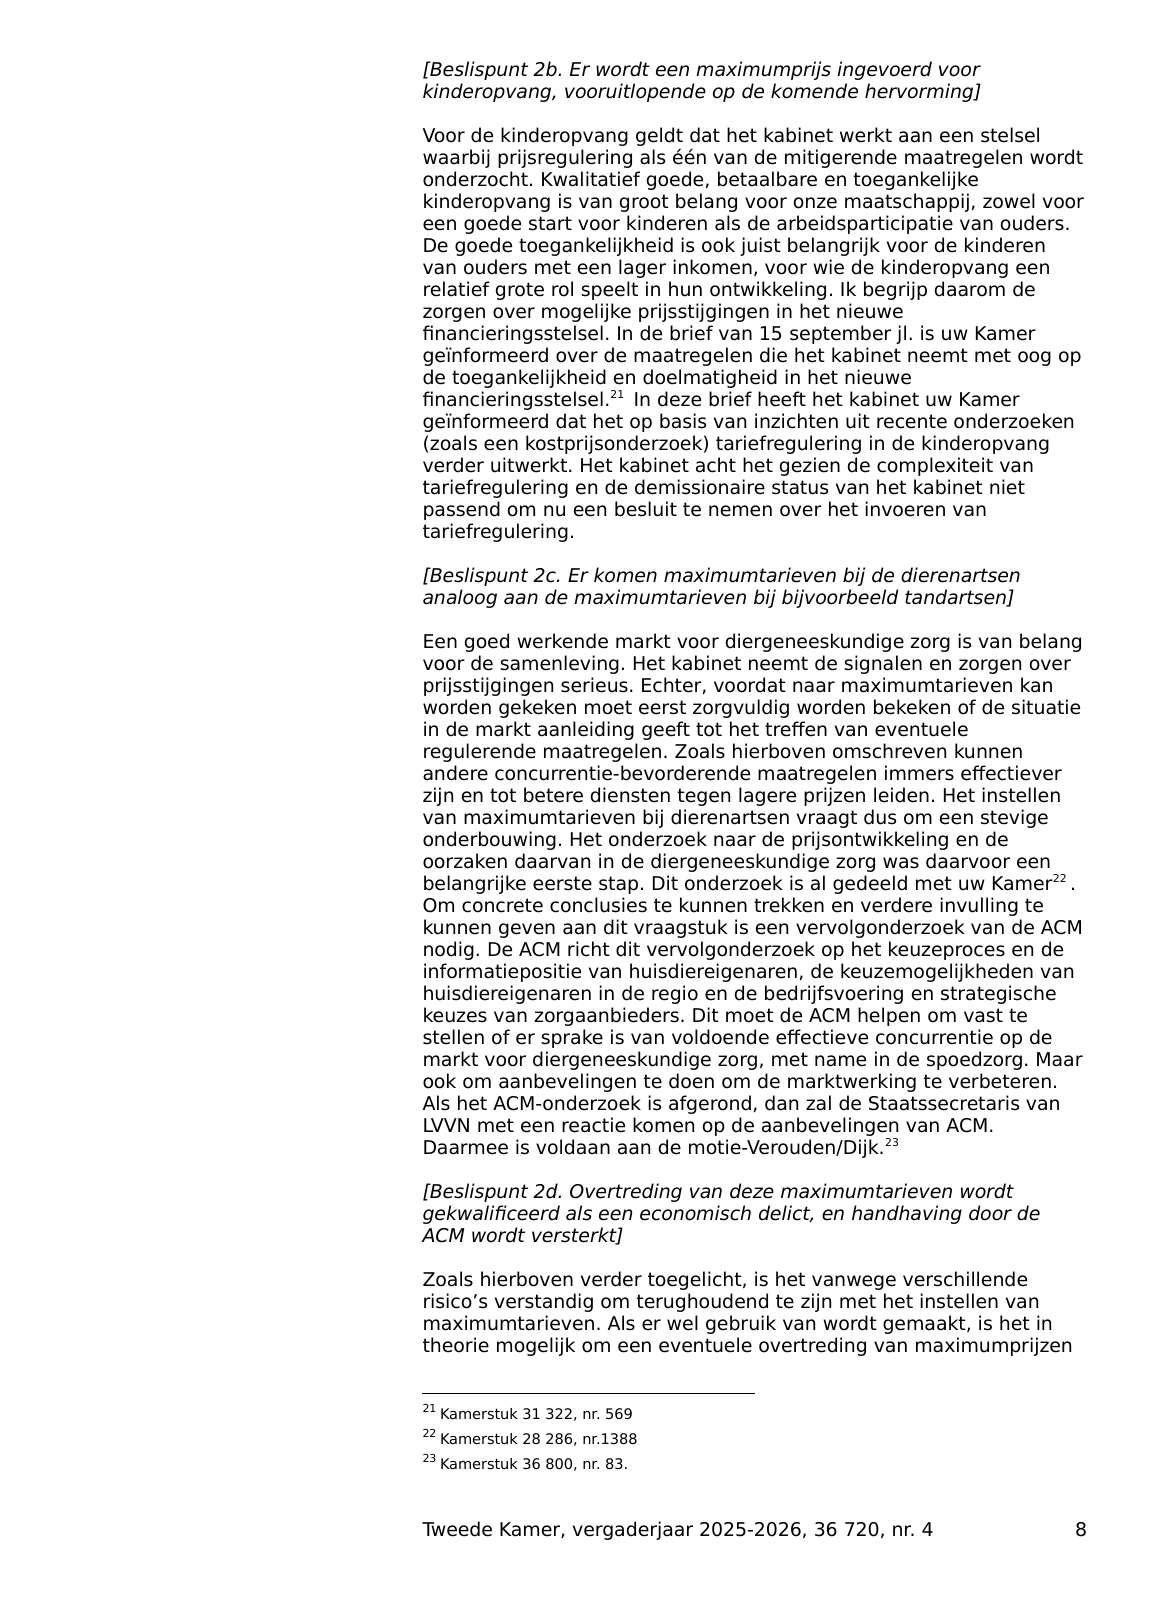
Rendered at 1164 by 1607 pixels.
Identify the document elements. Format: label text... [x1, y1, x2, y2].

text Voor de kinderopvang geldt dat het kabinet werkt aan een stelsel waarbij prijsregulering als één van de mitigerende maatregelen wordt onderzocht. Kwalitatief goede, betaalbare en toegankelijke kinderopvang is van groot belang voor onze maatschappij, zowel voor een goede start voor kinderen als de arbeidsparticipatie van ouders. De goede toegankelijkheid is ook juist belangrijk voor de kinderen van ouders met een lager inkomen, voor wie de kinderopvang een relatief grote rol speelt in hun ontwikkeling. Ik begrijp daarom de zorgen over mogelijke prijsstijgingen in het nieuwe financieringsstelsel. In de brief van 15 september jl. is uw Kamer geïnformeerd over de maatregelen die het kabinet neemt met oog op de toegankelijkheid en doelmatigheid in het nieuwe financieringsstelsel. In deze brief heeft het kabinet uw Kamer geïnformeerd dat het op basis van inzichten uit recente onderzoeken (zoals een kostprijsonderzoek) tariefregulering in de kinderopvang verder uitwerkt. Het kabinet acht het gezien de complexiteit van tariefregulering en de demissionaire status van het kabinet niet passend om nu een besluit te nemen over het invoeren van tariefregulering. [422, 125, 1087, 543]
text Kamerstuk 36 800, nr. 83. [422, 1452, 1087, 1474]
text Zoals hierboven verder toegelicht, is het vanwege verschillende risico’s verstandig om terughoudend te zijn met het instellen van maximumtarieven. Als er wel gebruik van wordt gemaakt, is het in theorie mogelijk om een eventuele overtreding van maximumprijzen [422, 1269, 1087, 1357]
subtitle [Beslispunt 2c. Er komen maximumtarieven bij de dierenartsen analoog aan de maximumtarieven bij bijvoorbeeld tandartsen] [422, 565, 1087, 609]
text Kamerstuk 28 286, nr.1388 [422, 1427, 1087, 1449]
subtitle [Beslispunt 2d. Overtreding van deze maximumtarieven wordt gekwalificeerd als een economisch delict, en handhaving door de ACM wordt versterkt] [422, 1181, 1087, 1247]
text Kamerstuk 31 322, nr. 569 [422, 1402, 1087, 1424]
text Een goed werkende markt voor diergeneeskundige zorg is van belang voor de samenleving. Het kabinet neemt de signalen en zorgen over prijsstijgingen serieus. Echter, voordat naar maximumtarieven kan worden gekeken moet eerst zorgvuldig worden bekeken of de situatie in de markt aanleiding geeft tot het treffen van eventuele regulerende maatregelen. Zoals hierboven omschreven kunnen andere concurrentie-bevorderende maatregelen immers effectiever zijn en tot betere diensten tegen lagere prijzen leiden. Het instellen van maximumtarieven bij dierenartsen vraagt dus om een stevige onderbouwing. Het onderzoek naar de prijsontwikkeling en de oorzaken daarvan in de diergeneeskundige zorg was daarvoor een belangrijke eerste stap. Dit onderzoek is al gedeeld met uw Kamer. Om concrete conclusies te kunnen trekken en verdere invulling te kunnen geven aan dit vraagstuk is een vervolgonderzoek van de ACM nodig. De ACM richt dit vervolgonderzoek op het keuzeproces en de informatiepositie van huisdiereigenaren, de keuzemogelijkheden van huisdiereigenaren in de regio en de bedrijfsvoering en strategische keuzes van zorgaanbieders. Dit moet de ACM helpen om vast te stellen of er sprake is van voldoende effectieve concurrentie op de markt voor diergeneeskundige zorg, met name in de spoedzorg. Maar ook om aanbevelingen te doen om de marktwerking te verbeteren. Als het ACM-onderzoek is afgerond, dan zal de Staatssecretaris van LVVN met een reactie komen op de aanbevelingen van ACM. Daarmee is voldaan aan de motie-Verouden/Dijk. [422, 631, 1087, 1159]
subtitle [Beslispunt 2b. Er wordt een maximumprijs ingevoerd voor kinderopvang, vooruitlopende op de komende hervorming] [422, 59, 1087, 103]
